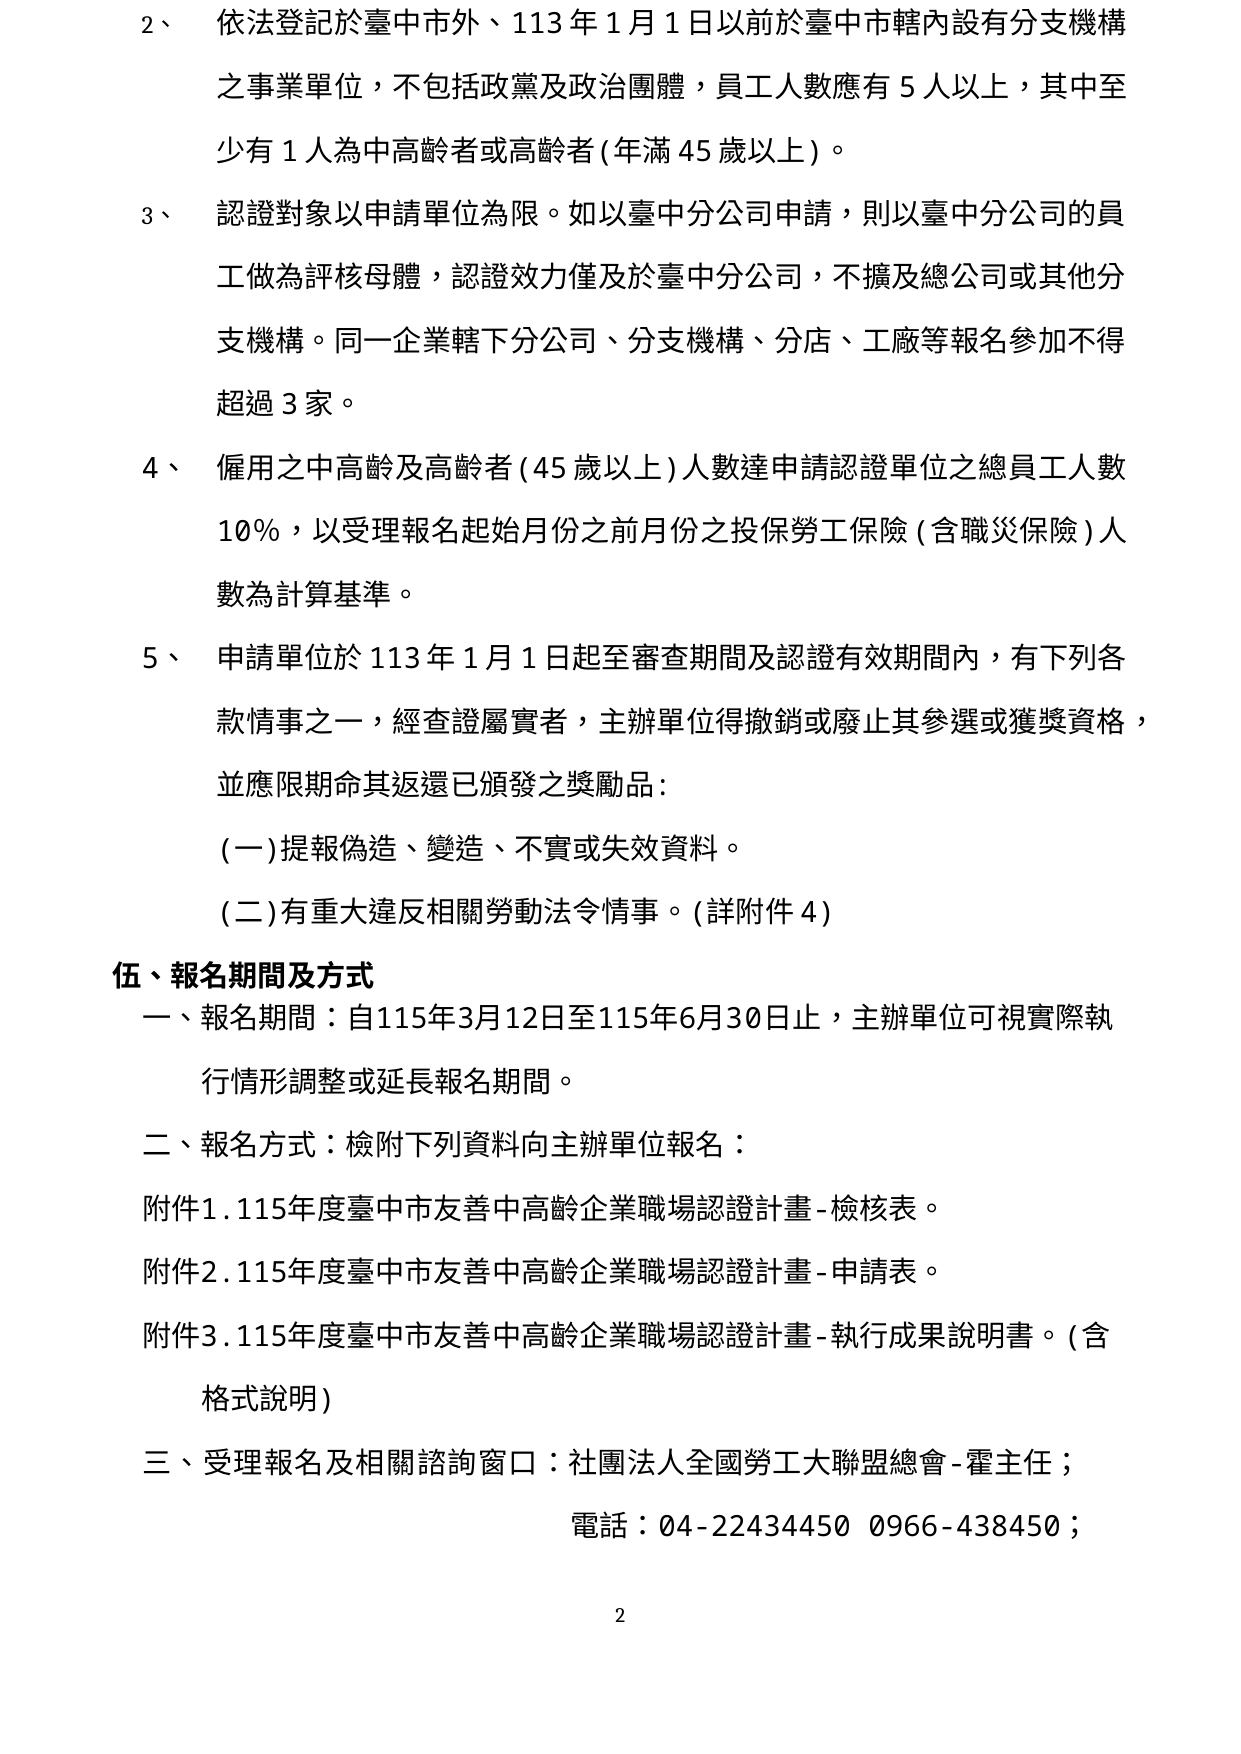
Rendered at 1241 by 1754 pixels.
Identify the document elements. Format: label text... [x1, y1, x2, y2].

text 電話：04-22434450 0966-438450； [570, 1503, 1128, 1545]
text (一)提報偽造、變造、不實或失效資料。 [216, 826, 1128, 868]
text (二)有重大違反相關勞動法令情事。(詳附件4) [216, 889, 1128, 931]
text 附件1.115年度臺中市友善中高齡企業職場認證計畫-檢核表。 [142, 1185, 1128, 1228]
list 認證對象以申請單位為限。如以臺中分公司申請，則以臺中分公司的員工做為評核母體，認證效力僅及於臺中分公司，不擴及總公司或其他分支機構。同一企業轄下分公司、分支機構、分店、工廠等報名參加不得超過3家。 [141, 191, 1128, 423]
text 伍、報名期間及方式 [112, 953, 1128, 995]
text 一、報名期間：自115年3月12日至115年6月30日止，主辦單位可視實際執行情形調整或延長報名期間。 [142, 995, 1128, 1101]
list 依法登記於臺中市外、113年1月1日以前於臺中市轄內設有分支機構之事業單位，不包括政黨及政治團體，員工人數應有5人以上，其中至少有1人為中高齡者或高齡者(年滿45歲以上)。 [141, 0, 1128, 169]
list 申請單位於113年1月1日起至審查期間及認證有效期間內，有下列各款情事之一，經查證屬實者，主辦單位得撤銷或廢止其參選或獲獎資格，並應限期命其返還已頒發之獎勵品: [141, 635, 1128, 804]
list 僱用之中高齡及高齡者(45歲以上)人數達申請認證單位之總員工人數10％，以受理報名起始月份之前月份之投保勞工保險(含職災保險)人數為計算基準。 [141, 444, 1128, 614]
text 附件3.115年度臺中市友善中高齡企業職場認證計畫-執行成果說明書。(含格式說明) [142, 1312, 1128, 1418]
text 附件2.115年度臺中市友善中高齡企業職場認證計畫-申請表。 [142, 1249, 1128, 1291]
text 三、受理報名及相關諮詢窗口：社團法人全國勞工大聯盟總會-霍主任； [142, 1439, 1128, 1482]
text 二、報名方式：檢附下列資料向主辦單位報名： [142, 1122, 1128, 1164]
